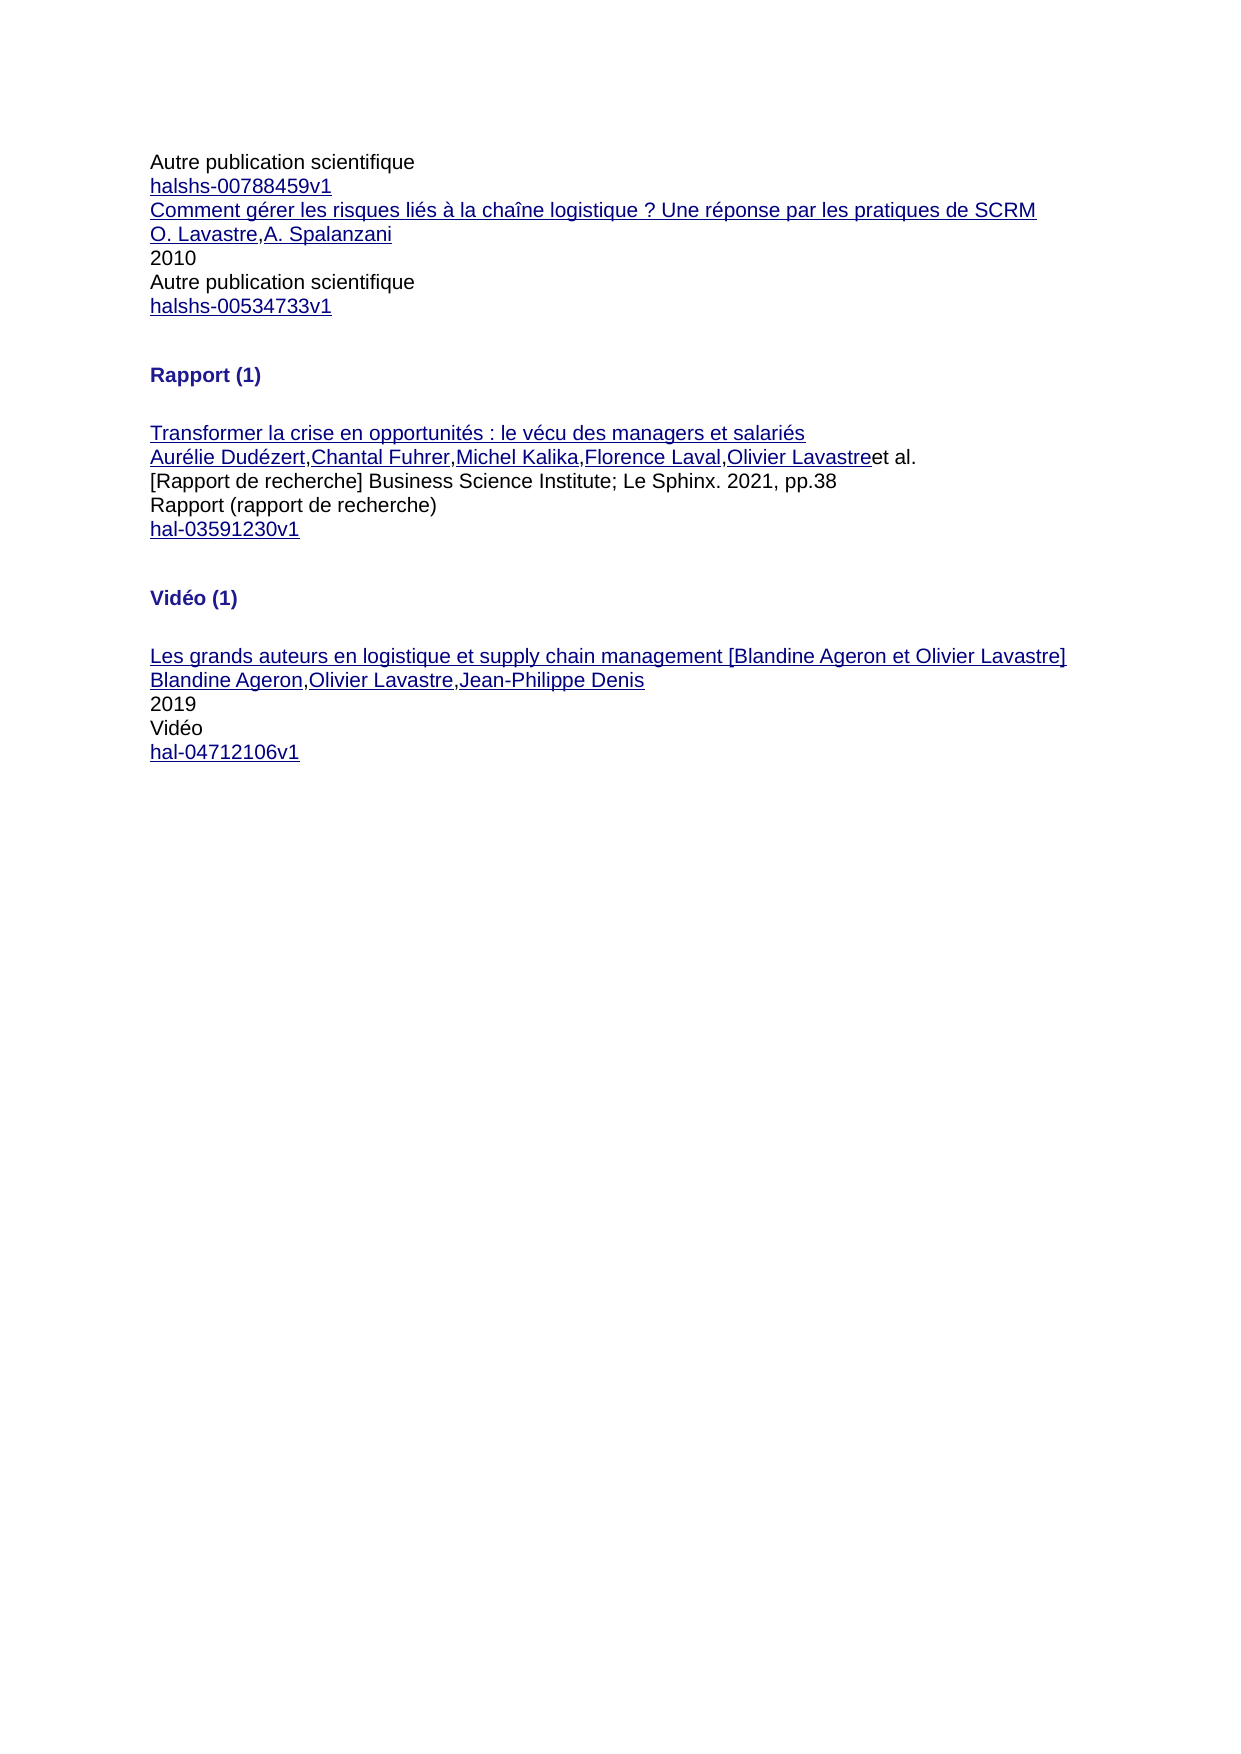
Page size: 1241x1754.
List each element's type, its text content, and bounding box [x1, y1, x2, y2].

table_cell Comment gérer les risques liés à la chaîne logistique ? Une réponse par les pratiques de SCRM O. Lavastre,A. Spalanzani 2010 Autre publication scientifique halshs-00534733v1 [150, 198, 1090, 318]
table_header Les grands auteurs en logistique et supply chain management [Blandine Ageron et Olivier Lavastre] Blandine Ageron,Olivier Lavastre,Jean-Philippe Denis 2019 Vidéo hal-04712106v1 [150, 644, 1090, 763]
subtitle Rapport (1) [150, 362, 1090, 386]
subtitle Vidéo (1) [150, 585, 1090, 609]
table_header Transformer la crise en opportunités : le vécu des managers et salariés Aurélie Dudézert,Chantal Fuhrer,Michel Kalika,Florence Laval,Olivier Lavastreet al. [Rapport de recherche] Business Science Institute; Le Sphinx. 2021, pp.38 Rapport (rapport de recherche) hal-03591230v1 [150, 421, 1090, 541]
table_cell Autre publication scientifique halshs-00788459v1 [150, 150, 1090, 198]
